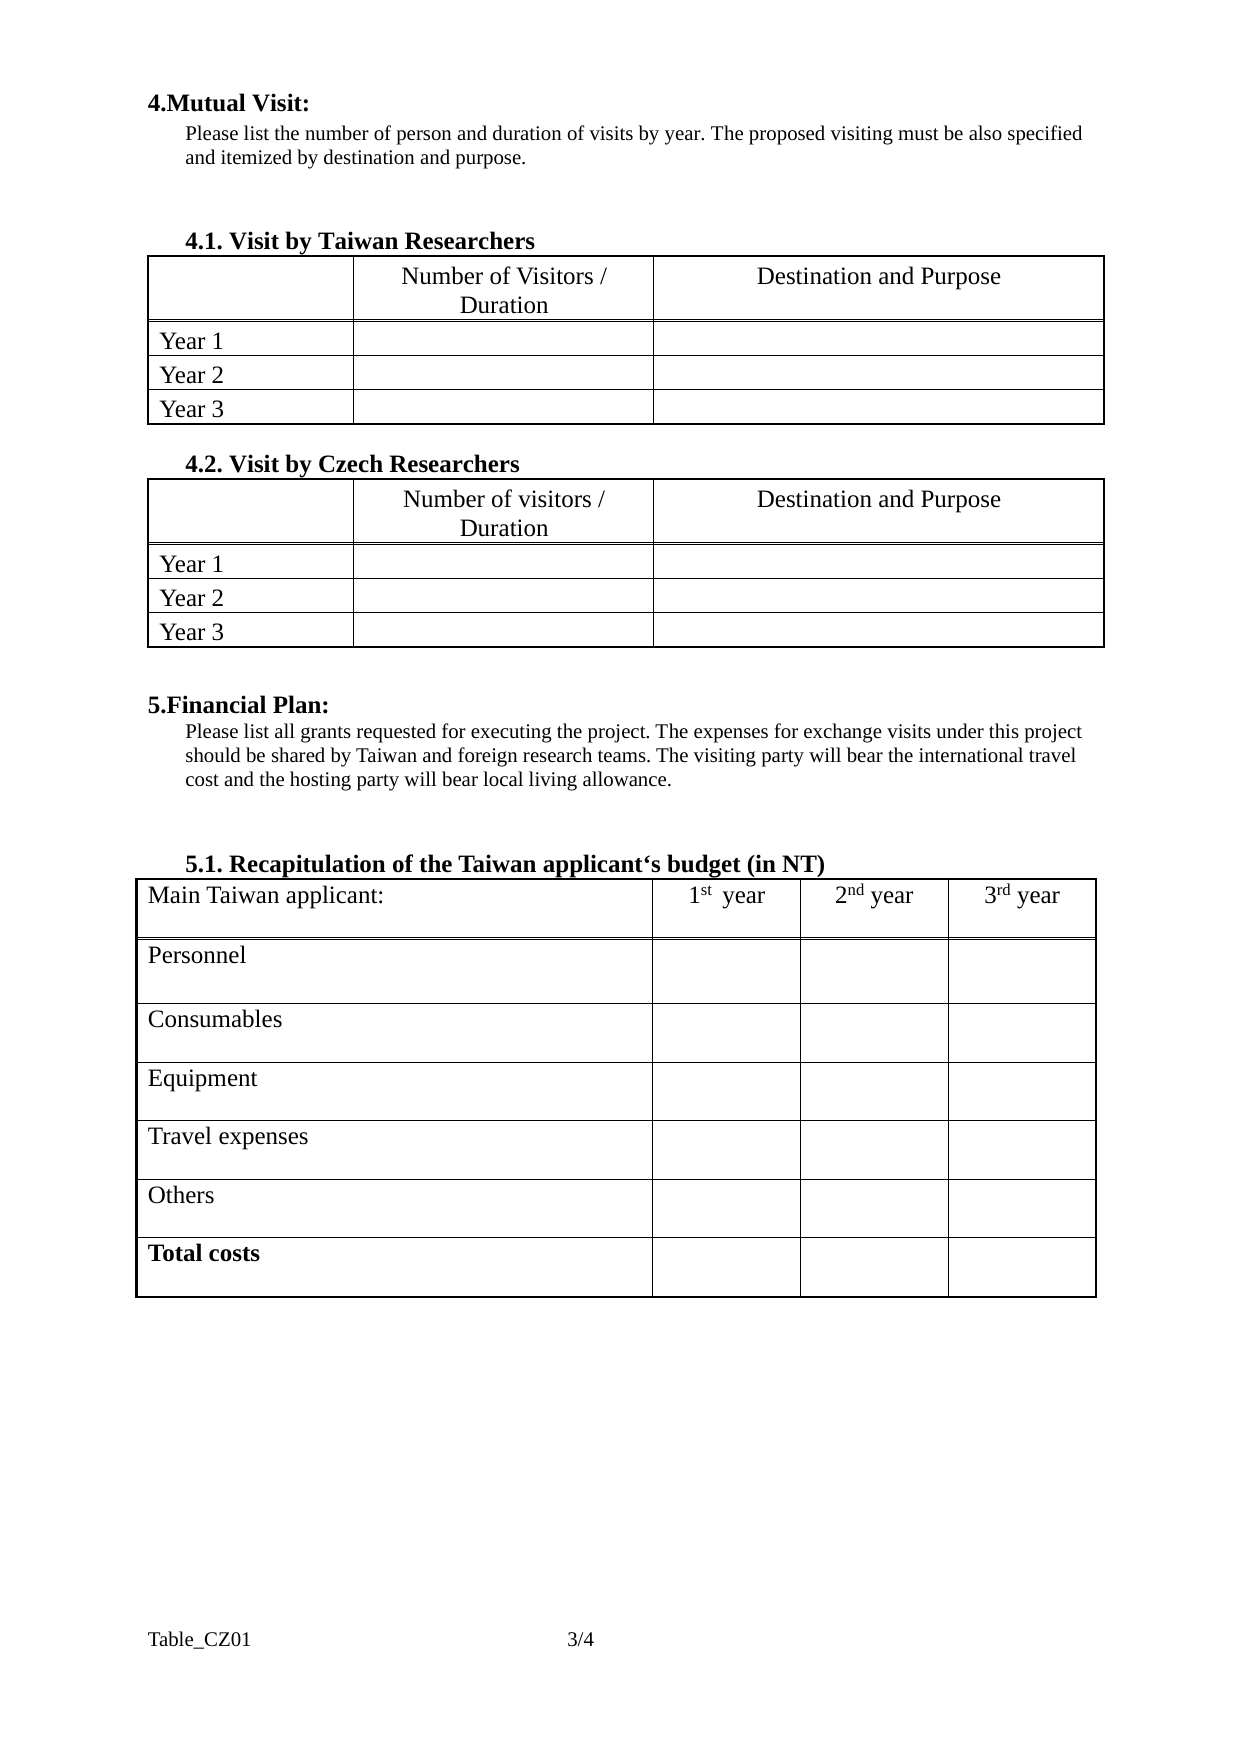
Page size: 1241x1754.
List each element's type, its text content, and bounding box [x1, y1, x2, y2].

table_header [149, 257, 353, 319]
table_cell Year 1 [149, 322, 353, 355]
table_cell Travel expenses [138, 1121, 652, 1179]
table_cell Year 3 [149, 613, 353, 646]
table_cell [801, 1063, 948, 1120]
table_cell [653, 1063, 800, 1120]
table_header 1st year [653, 880, 800, 937]
table_cell Consumables [138, 1004, 652, 1062]
table_cell [801, 1121, 948, 1179]
text 5.1. Recapitulation of the Taiwan applicant‘s budget (in NT) [148, 849, 1092, 878]
table_cell [654, 356, 1103, 389]
table_header [149, 480, 353, 542]
text 4.2. Visit by Czech Researchers [185, 449, 1092, 478]
table_cell [653, 1121, 800, 1179]
table_header Number of visitors / Duration [354, 480, 653, 542]
table_cell Year 2 [149, 356, 353, 389]
table_cell [354, 390, 653, 423]
table_cell [354, 613, 653, 646]
table_header Destination and Purpose [654, 257, 1103, 319]
table_cell [654, 322, 1103, 355]
table_cell Personnel [138, 940, 652, 1003]
table_cell [354, 545, 653, 578]
table_cell [653, 1004, 800, 1062]
table_cell [654, 545, 1103, 578]
table_cell [801, 1180, 948, 1237]
table_cell [949, 1063, 1095, 1120]
table_cell Equipment [138, 1063, 652, 1120]
table_cell [654, 579, 1103, 612]
list Mutual Visit: [148, 75, 1092, 121]
table_cell [354, 356, 653, 389]
table_cell Year 1 [149, 545, 353, 578]
table_cell Year 2 [149, 579, 353, 612]
text Please list the number of person and duration of visits by year. The proposed visiting must be also specified and itemized by destination and purpose. [185, 121, 1092, 169]
table_cell [949, 1004, 1095, 1062]
table_header Main Taiwan applicant: [138, 880, 652, 937]
table_cell [801, 1004, 948, 1062]
table_cell [801, 1238, 948, 1296]
table_header 3rd year [949, 880, 1095, 937]
text Please list all grants requested for executing the project. The expenses for exchange visits under this project should be shared by Taiwan and foreign research teams. The visiting party will bear the international travel cost and the hosting party will bear local living allowance. [185, 719, 1092, 791]
table_cell [654, 613, 1103, 646]
table_cell [654, 390, 1103, 423]
table_cell [354, 579, 653, 612]
table_cell [801, 940, 948, 1003]
list Financial Plan: [148, 690, 1092, 719]
table_cell Total costs [138, 1238, 652, 1296]
table_header Number of Visitors / Duration [354, 257, 653, 319]
table_cell Year 3 [149, 390, 353, 423]
text 4.1. Visit by Taiwan Researchers [185, 226, 1092, 255]
table_cell [653, 1180, 800, 1237]
table_cell [949, 1121, 1095, 1179]
table_cell [653, 1238, 800, 1296]
table_cell Others [138, 1180, 652, 1237]
table_cell [949, 940, 1095, 1003]
table_header Destination and Purpose [654, 480, 1103, 542]
table_header 2nd year [801, 880, 948, 937]
table_cell [354, 322, 653, 355]
table_cell [949, 1180, 1095, 1237]
table_cell [949, 1238, 1095, 1296]
table_cell [653, 940, 800, 1003]
